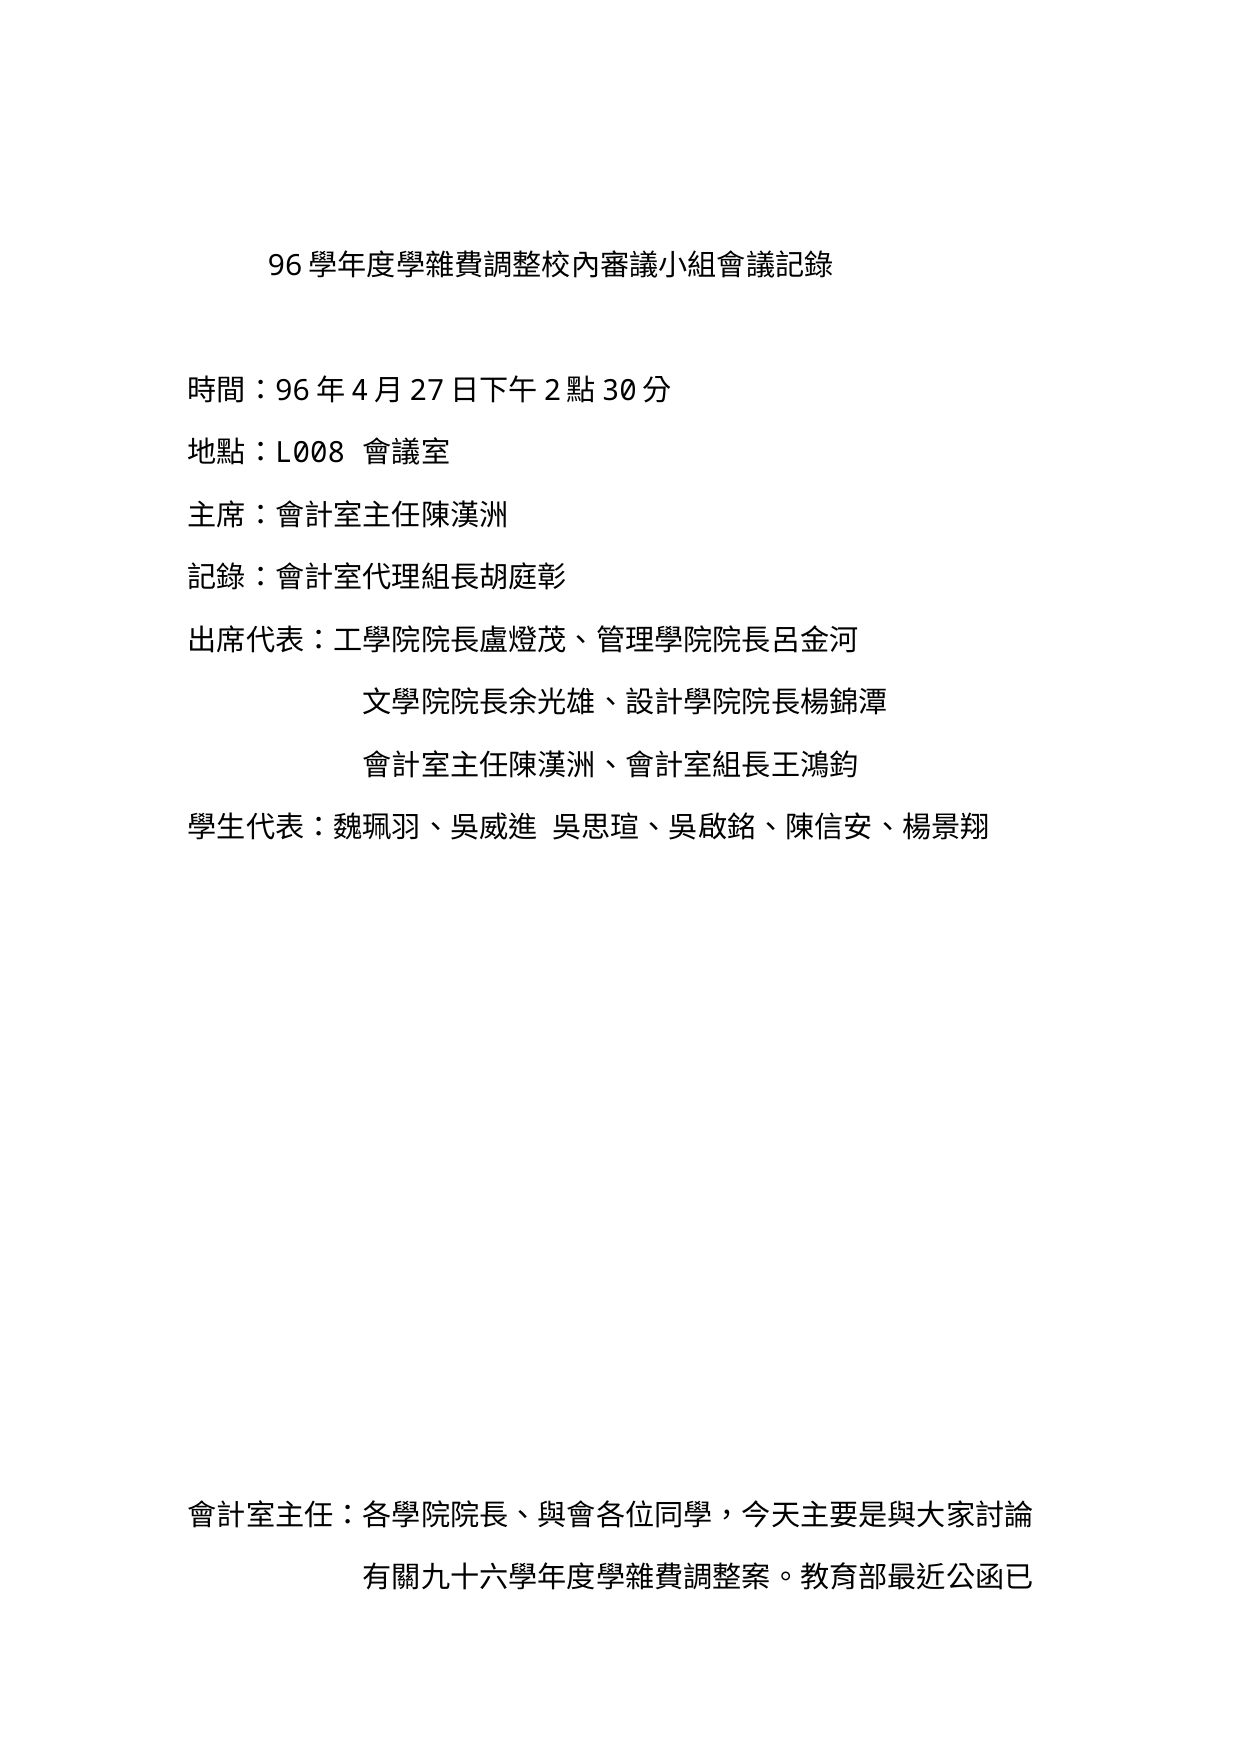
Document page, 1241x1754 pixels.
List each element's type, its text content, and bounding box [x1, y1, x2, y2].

text 主席：會計室主任陳漢洲 [187, 471, 1053, 533]
text 學生代表：魏珮羽、吳威進 吳思瑄、吳啟銘、陳信安、楊景翔 [187, 783, 1053, 846]
text 會計室主任：各學院院長、與會各位同學，今天主要是與大家討論有關九十六學年度學雜費調整案。教育部最近公函已到校，請各校辦理學雜費調整與否。九十六學年度學雜費調幅最高為3％，即使調3％有些學校可能會因執行助學措施等方案所調增之學雜費所剩無幾。本校最近幾年平均現金結餘率為13％，低於規定15％；顯示本校向學生所收學雜費皆用於學生身上，包括聘請師資、購買圖儀設備、增建教室等。尤其在獎助學金方面，學校執行率都超過應執行標準，因此最近還獲得教育部補助一百六十餘萬元。而九十六學年度學雜費調整原因：經費不足是最重要原因；且政府補助款也逐年降低中，比較週遭先進國家投入每位大學生每年成本，如東京大學每年208萬(台幣)、香港中文大學147萬、首爾大學57萬、台大僅37萬，本校更不用比。學校為使每位同學獲得較好的教學品質與環境，各方面投入的金額皆相當龐大，尤其教育環境劇烈競爭中，為建立本校基礎，調整學雜費有其必要性。 [187, 1471, 1053, 1596]
text 出席代表：工學院院長盧燈茂、管理學院院長呂金河 [187, 596, 1053, 658]
text 地點：L008 會議室 [187, 408, 1053, 471]
text 時間：96年4月27日下午2點30分 [187, 346, 1053, 408]
text 記錄：會計室代理組長胡庭彰 [187, 533, 1053, 596]
text 文學院院長余光雄、設計學院院長楊錦潭 [187, 658, 1053, 721]
text 會計室主任陳漢洲、會計室組長王鴻鈞 [187, 721, 1053, 783]
text 96學年度學雜費調整校內審議小組會議記錄 [187, 221, 1053, 283]
